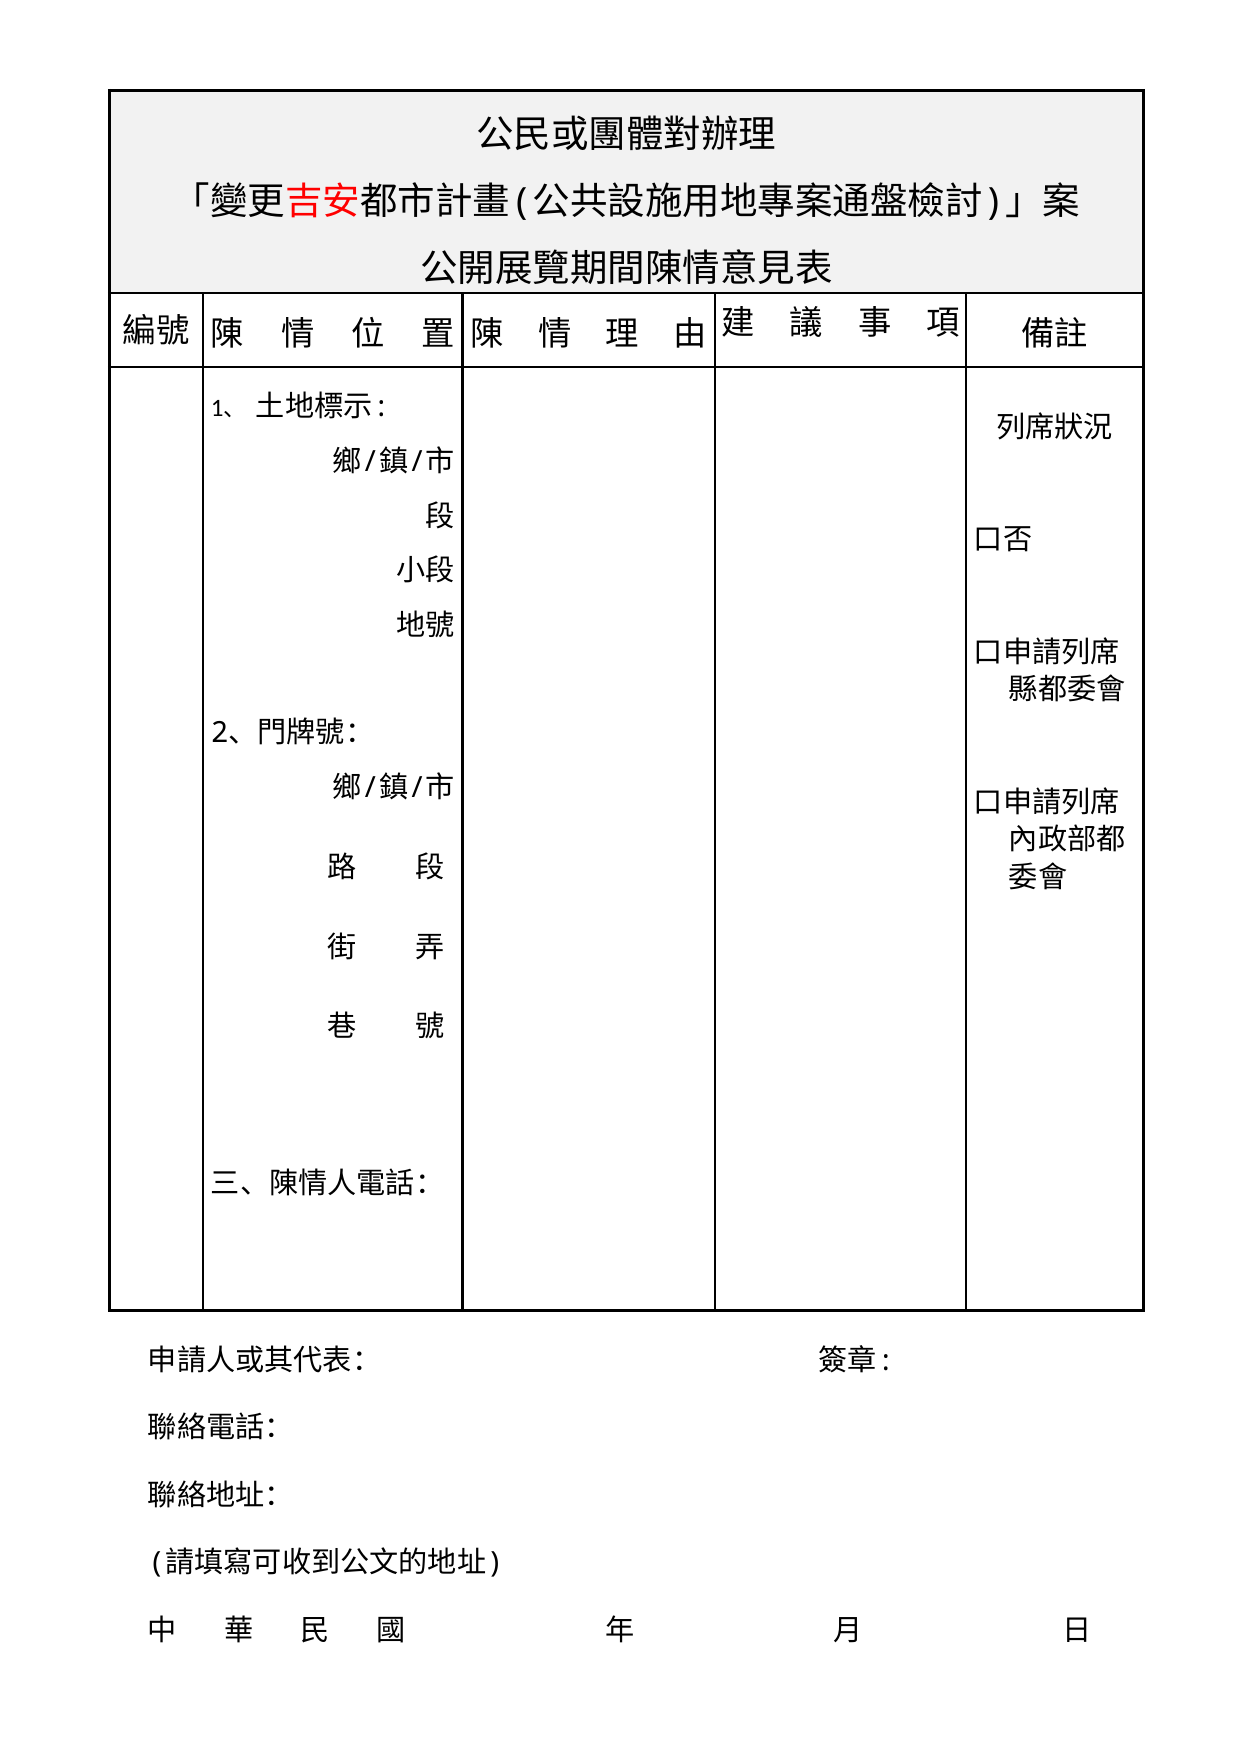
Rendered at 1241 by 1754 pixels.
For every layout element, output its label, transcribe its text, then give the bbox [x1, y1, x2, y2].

text 中華民國 年 月 日 [148, 1606, 1092, 1648]
table_header 公民或團體對辦理 「變更吉安都市計畫(公共設施用地專案通盤檢討)」案 公開展覽期間陳情意見表 [111, 92, 1142, 292]
table_cell [464, 368, 714, 1308]
text 申請人或其代表： 簽章: [148, 1337, 1092, 1379]
text 聯絡電話： [148, 1404, 1092, 1446]
table_cell 備註 [967, 294, 1142, 366]
table_cell 編號 [111, 294, 202, 366]
table_cell 陳情位置 [204, 294, 461, 366]
table_cell 建議事項 [716, 294, 965, 366]
table_cell 土地標示: 鄉/鎮/市 段 小段 地號 門牌號： 鄉/鎮/市 路 段 街 弄 巷 號 三、陳情人電話： [204, 368, 461, 1308]
text 聯絡地址： [148, 1471, 1092, 1514]
table_cell [716, 368, 965, 1308]
text (請填寫可收到公文的地址) [148, 1539, 1092, 1581]
table_cell [111, 368, 202, 1308]
table_cell 列席狀況 口否 口申請列席 縣都委會 口申請列席 內政部都 委會 [967, 368, 1142, 1308]
table_cell 陳情理由 [464, 294, 714, 366]
